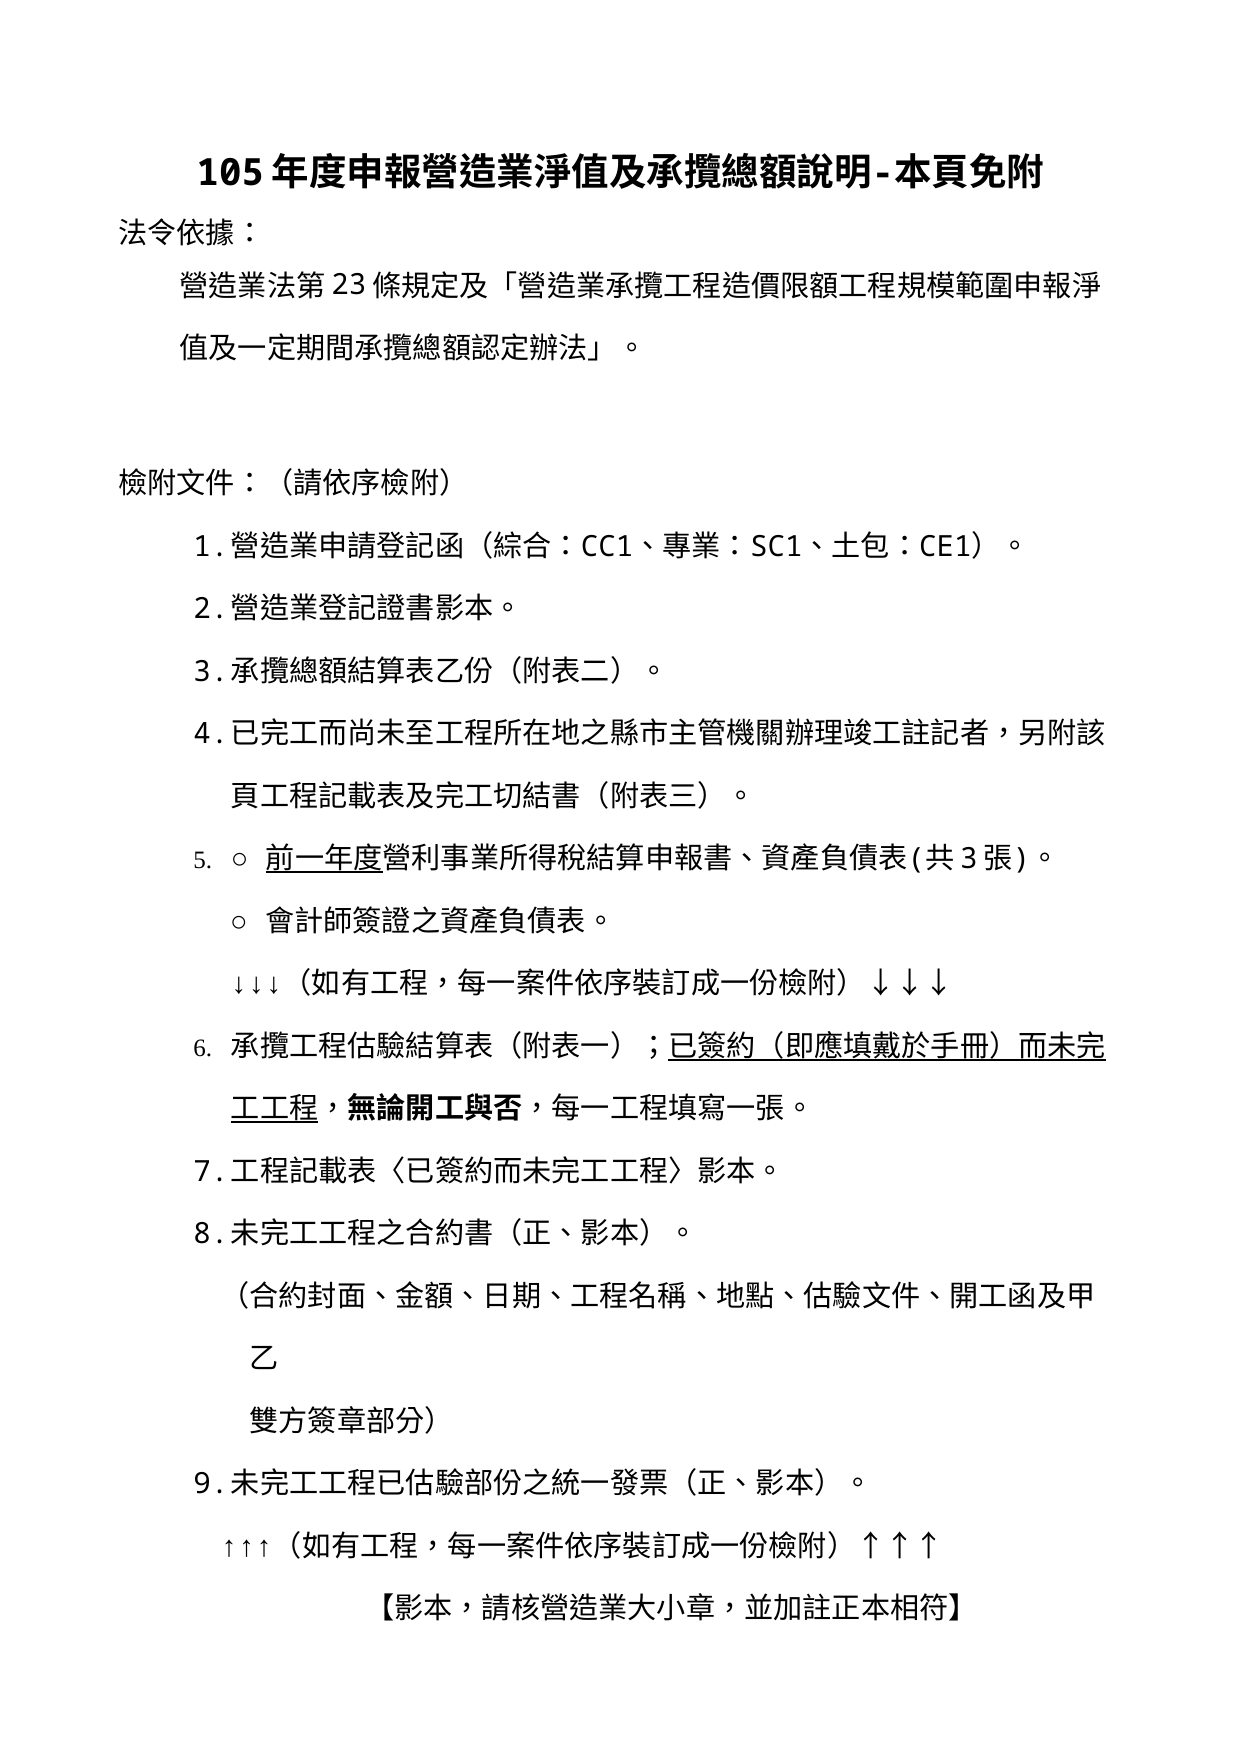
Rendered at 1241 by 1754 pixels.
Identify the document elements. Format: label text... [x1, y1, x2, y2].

list 工程記載表〈已簽約而未完工工程〉影本。 [193, 1127, 1122, 1189]
text ↑↑↑（如有工程，每一案件依序裝訂成一份檢附）↑↑↑ [220, 1502, 1122, 1564]
text 105年度申報營造業淨值及承攬總額說明-本頁免附 [118, 127, 1122, 189]
text 營造業法第23條規定及「營造業承攬工程造價限額工程規模範圍申報淨值及一定期間承攬總額認定辦法」。 [179, 252, 1122, 377]
list 營造業登記證書影本。 [193, 564, 1122, 627]
list 營造業申請登記函（綜合：CC1、專業：SC1、土包：CE1）。 [193, 502, 1122, 564]
list 未完工工程已估驗部份之統一發票（正、影本）。 [193, 1439, 1122, 1502]
text 檢附文件：（請依序檢附） [118, 439, 1122, 502]
text 【影本，請核營造業大小章，並加註正本相符】 [220, 1564, 1122, 1627]
text 法令依據： [118, 189, 1122, 252]
list ○ 前一年度營利事業所得稅結算申報書、資產負債表(共3張)。 [193, 814, 1122, 877]
list 未完工工程之合約書（正、影本）。 [193, 1189, 1122, 1252]
list 已完工而尚未至工程所在地之縣市主管機關辦理竣工註記者，另附該頁工程記載表及完工切結書（附表三）。 [193, 689, 1122, 814]
list 承攬總額結算表乙份（附表二）。 [193, 627, 1122, 689]
list 承攬工程估驗結算表（附表一）；已簽約（即應填戴於手冊）而未完工工程，無論開工與否，每一工程填寫一張。 [193, 1002, 1122, 1127]
text ○ 會計師簽證之資產負債表。 [230, 877, 1122, 939]
text ↓↓↓（如有工程，每一案件依序裝訂成一份檢附）↓↓↓ [230, 939, 1122, 1002]
text （合約封面、金額、日期、工程名稱、地點、估驗文件、開工函及甲乙 雙方簽章部分） [220, 1252, 1122, 1439]
